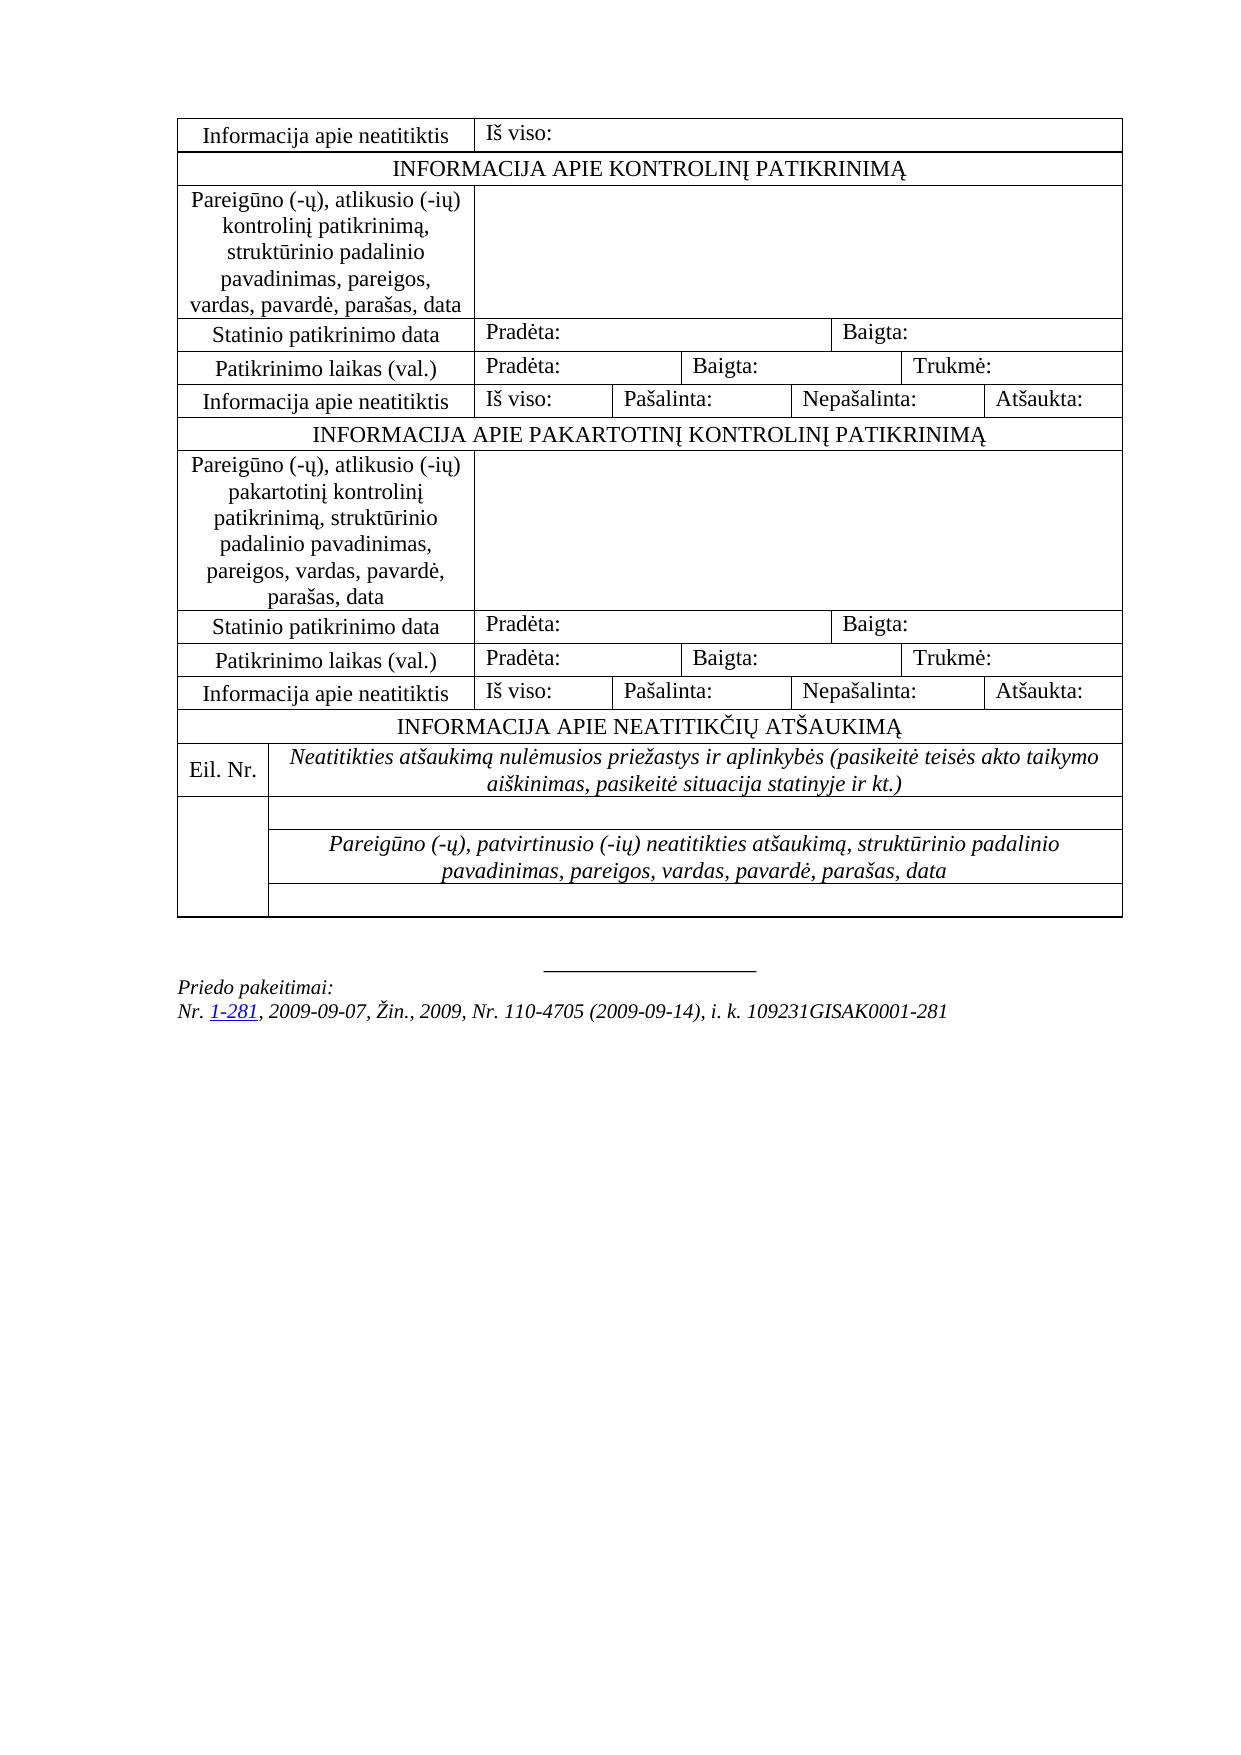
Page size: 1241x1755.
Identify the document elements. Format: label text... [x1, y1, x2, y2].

table_cell [178, 797, 268, 916]
table_cell [269, 797, 1122, 829]
table_cell Pradėta: [475, 644, 681, 676]
text Nr. 1-281, 2009-09-07, Žin., 2009, Nr. 110-4705 (2009-09-14), i. k. 109231GISAK0001-281 [177, 999, 1122, 1023]
table_cell Trukmė: [902, 352, 1122, 384]
table_cell Pašalinta: [613, 385, 791, 417]
table_cell INFORMACIJA APIE PAKARTOTINĮ KONTROLINĮ PATIKRINIMĄ [178, 418, 1122, 450]
table_cell Pradėta: [475, 611, 831, 643]
table_cell Atšaukta: [985, 677, 1122, 709]
table_cell Atšaukta: [985, 385, 1122, 417]
table_cell [475, 186, 1122, 317]
table_cell Nepašalinta: [792, 677, 984, 709]
table_cell INFORMACIJA APIE KONTROLINĮ PATIKRINIMĄ [178, 153, 1122, 184]
table_cell Pradėta: [475, 352, 681, 384]
table_cell Baigta: [832, 319, 1122, 351]
table_cell INFORMACIJA APIE NEATITIKČIŲ ATŠAUKIMĄ [178, 710, 1122, 742]
table_cell Neatitikties atšaukimą nulėmusios priežastys ir aplinkybės (pasikeitė teisės akto taikymo aiškinimas, pasikeitė situacija statinyje ir kt.) [269, 744, 1122, 796]
table_cell Baigta: [832, 611, 1122, 643]
table_cell Nepašalinta: [792, 385, 984, 417]
table_cell [475, 451, 1122, 609]
table_cell Pareigūno (-ų), patvirtinusio (-ių) neatitikties atšaukimą, struktūrinio padalinio pavadinimas, pareigos, vardas, pavardė, parašas, data [269, 830, 1122, 883]
table_cell Trukmė: [902, 644, 1122, 676]
table_cell Informacija apie neatitiktis [178, 677, 474, 709]
table_cell Statinio patikrinimo data [178, 319, 474, 351]
table_cell Informacija apie neatitiktis [178, 385, 474, 417]
table_cell Iš viso: [475, 677, 612, 709]
table_cell Pradėta: [475, 319, 831, 351]
table_cell Iš viso: [475, 385, 612, 417]
table_cell Pareigūno (-ų), atlikusio (-ių) pakartotinį kontrolinį patikrinimą, struktūrinio padalinio pavadinimas, pareigos, vardas, pavardė, parašas, data [178, 451, 474, 609]
table_cell Patikrinimo laikas (val.) [178, 352, 474, 384]
table_cell Pašalinta: [613, 677, 791, 709]
table_cell Baigta: [682, 644, 901, 676]
table_cell Baigta: [682, 352, 901, 384]
table_cell Informacija apie neatitiktis [178, 119, 474, 151]
table_cell [269, 884, 1122, 916]
table_cell Pareigūno (-ų), atlikusio (-ių) kontrolinį patikrinimą, struktūrinio padalinio pavadinimas, pareigos, vardas, pavardė, parašas, data [178, 186, 474, 317]
table_cell Eil. Nr. [178, 744, 268, 796]
table_cell Iš viso: [475, 119, 1122, 151]
table_cell Patikrinimo laikas (val.) [178, 644, 474, 676]
table_cell Statinio patikrinimo data [178, 611, 474, 643]
text _________________ [177, 946, 1122, 975]
text Priedo pakeitimai: [177, 975, 1122, 999]
